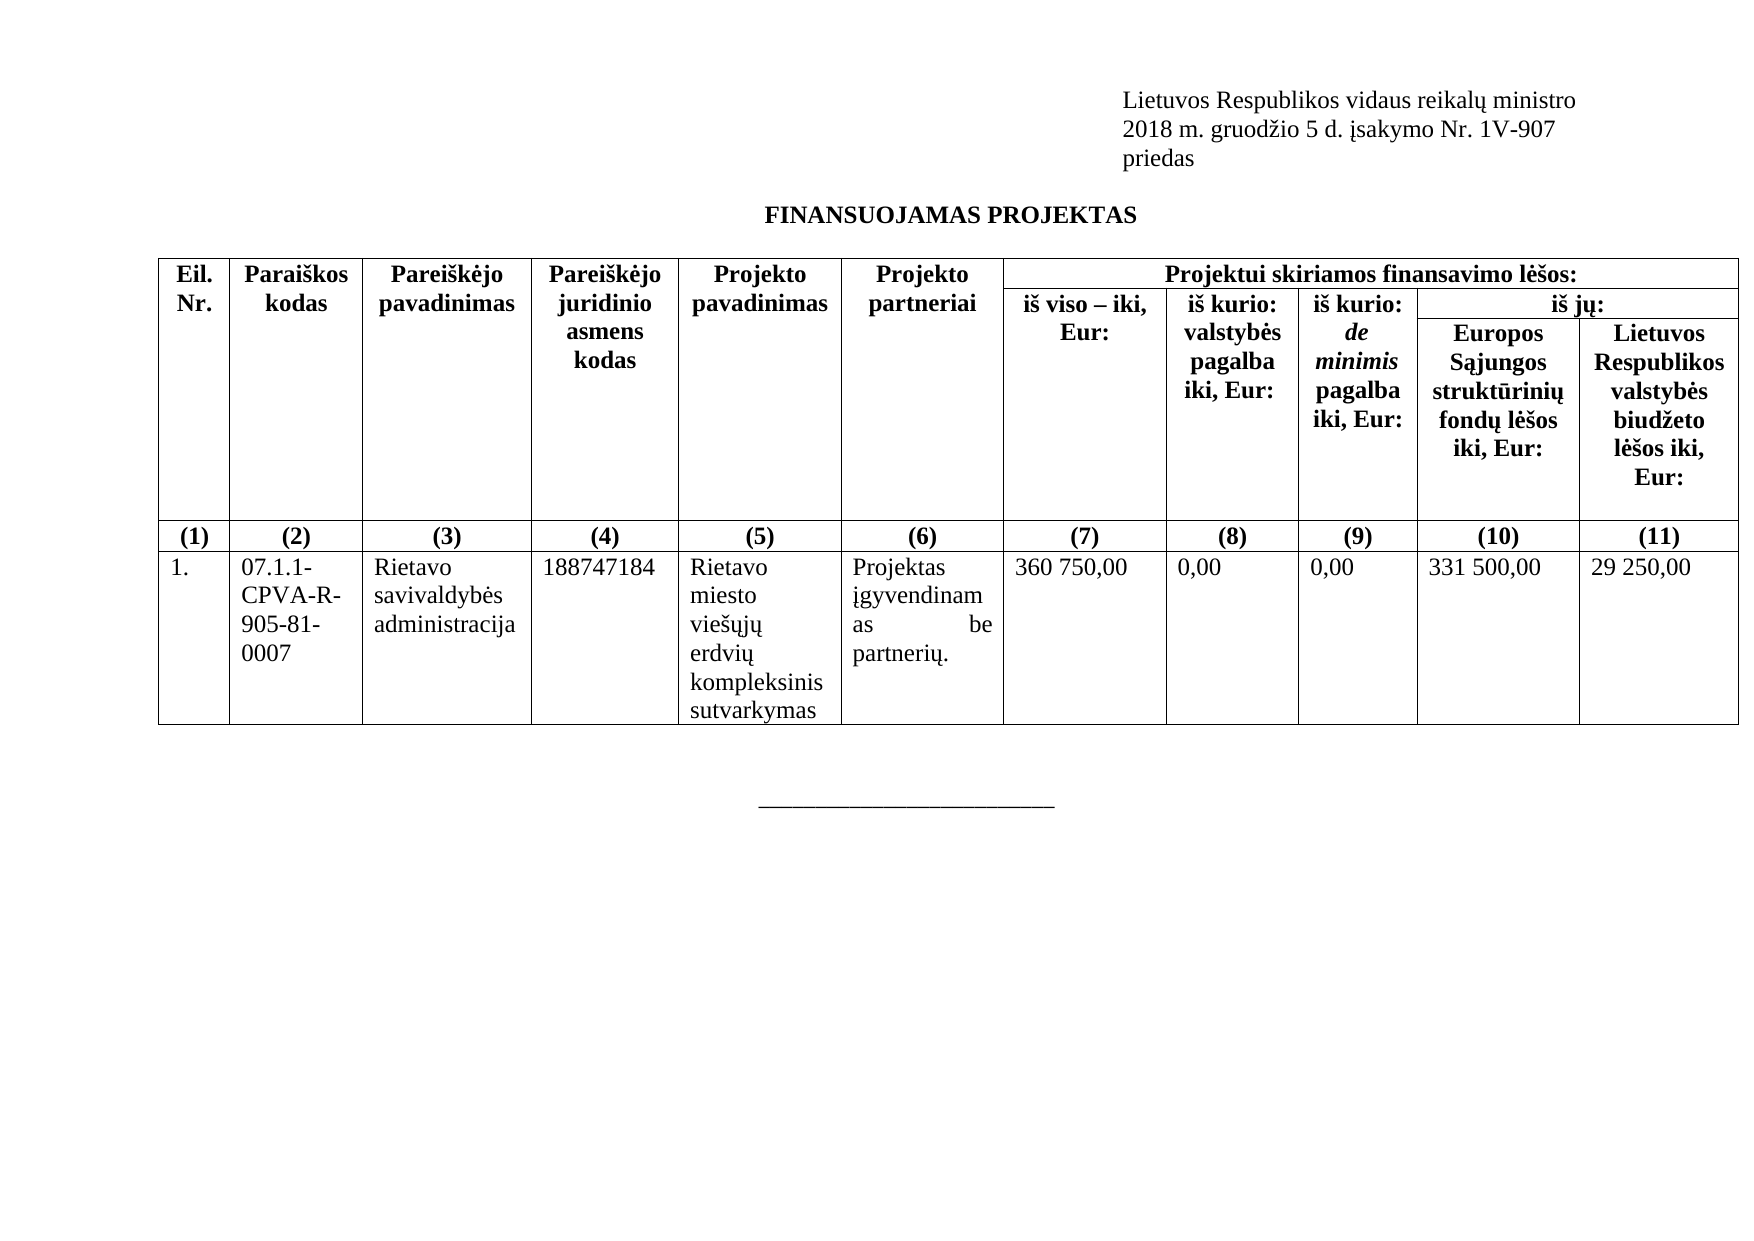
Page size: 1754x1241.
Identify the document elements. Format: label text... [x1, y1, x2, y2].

table_cell 360 750,00 [1004, 552, 1166, 724]
table_cell (9) [1299, 521, 1417, 551]
text __________________________ [177, 783, 1636, 811]
table_cell (3) [363, 521, 531, 551]
table_cell iš viso – iki, Eur: [1004, 289, 1166, 520]
table_cell (11) [1580, 521, 1738, 551]
table_cell (1) [159, 521, 229, 551]
table_cell (6) [842, 521, 1003, 551]
table_cell (2) [230, 521, 362, 551]
table_cell Projektas įgyvendinamas be partnerių. [842, 552, 1003, 724]
table_header Paraiškos kodas [230, 259, 362, 520]
table_cell iš kurio: valstybės pagalba iki, Eur: [1167, 289, 1298, 520]
table_cell (7) [1004, 521, 1166, 551]
table_header Projekto partneriai [842, 259, 1003, 520]
table_header Projektui skiriamos finansavimo lėšos: [1004, 259, 1738, 288]
table_cell Lietuvos Respublikos valstybės biudžeto lėšos iki, Eur: [1580, 319, 1738, 520]
table_cell (5) [679, 521, 841, 551]
table_header Pareiškėjo juridinio asmens kodas [532, 259, 678, 520]
table_cell Europos Sąjungos struktūrinių fondų lėšos iki, Eur: [1418, 319, 1579, 520]
table_cell (8) [1167, 521, 1298, 551]
table_cell Rietavo miesto viešųjų erdvių kompleksinis sutvarkymas [679, 552, 841, 724]
text 2018 m. gruodžio 5 d. įsakymo Nr. 1V-907 [1122, 114, 1636, 143]
table_cell iš kurio: de minimis pagalba iki, Eur: [1299, 289, 1417, 520]
table_cell 188747184 [532, 552, 678, 724]
table_header Eil. Nr. [159, 259, 229, 520]
table_header Projekto pavadinimas [679, 259, 841, 520]
table_cell Rietavo savivaldybės administracija [363, 552, 531, 724]
table_cell 29 250,00 [1580, 552, 1738, 724]
table_cell 0,00 [1167, 552, 1298, 724]
table_header Pareiškėjo pavadinimas [363, 259, 531, 520]
table_cell (10) [1418, 521, 1579, 551]
table_cell 0,00 [1299, 552, 1417, 724]
table_cell (4) [532, 521, 678, 551]
table_cell iš jų: [1418, 289, 1738, 317]
text Lietuvos Respublikos vidaus reikalų ministro [1122, 85, 1636, 114]
table_cell 07.1.1-CPVA-R-905-81-0007 [230, 552, 362, 724]
table_cell 331 500,00 [1418, 552, 1579, 724]
table_cell 1. [159, 552, 229, 724]
text FINANSUOJAMAS PROJEKTAS [177, 200, 1636, 229]
text priedas [1122, 143, 1636, 172]
